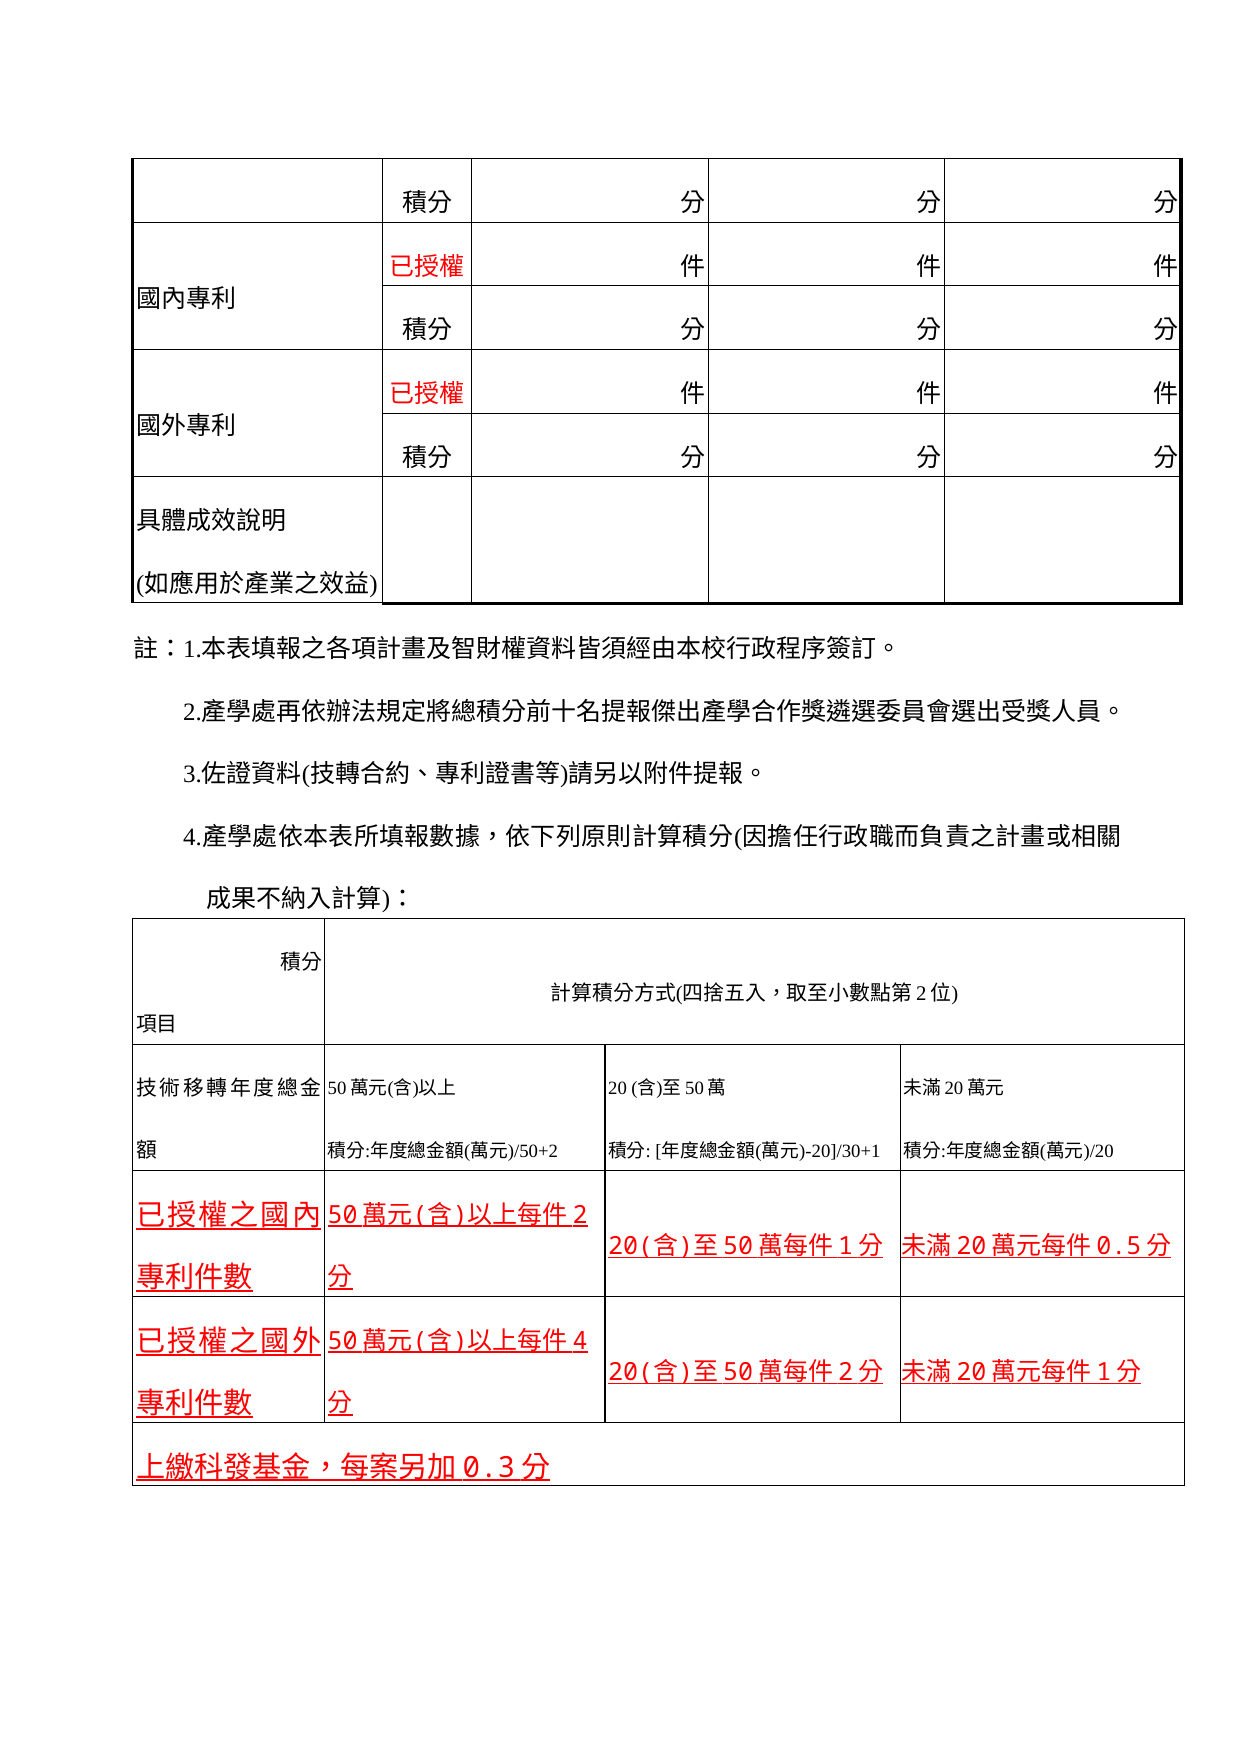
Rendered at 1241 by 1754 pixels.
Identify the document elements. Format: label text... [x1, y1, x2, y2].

text 3.佐證資料(技轉合約、專利證書等)請另以附件提報。 [183, 730, 1122, 793]
table_cell 分 [709, 414, 944, 476]
table_cell 件 [709, 350, 944, 412]
table_cell 分 [472, 286, 708, 349]
table_cell 國內專利 [134, 223, 382, 349]
table_header 積分 項目 [133, 919, 324, 1044]
text 4.產學處依本表所填報數據，依下列原則計算積分(因擔任行政職而負責之計畫或相關成果不納入計算)： [183, 793, 1122, 918]
table_cell 20(含)至50萬每件2分 [606, 1297, 900, 1422]
table_cell 未滿20萬元 積分:年度總金額(萬元)/20 [901, 1045, 1184, 1170]
table_cell 具體成效說明 (如應用於產業之效益) [134, 477, 382, 602]
table_cell 已授權 [383, 350, 471, 412]
table_cell [383, 477, 471, 602]
table_cell 分 [472, 414, 708, 476]
table_cell [472, 477, 708, 602]
table_cell 未滿20萬元每件1分 [901, 1297, 1184, 1422]
table_cell 已授權之國外專利件數 [133, 1297, 324, 1422]
table_cell 積分 [383, 414, 471, 476]
table_cell 件 [709, 223, 944, 285]
table_cell 20(含)至50萬每件1分 [606, 1171, 900, 1296]
table_cell 技術移轉年度總金額 [133, 1045, 324, 1170]
table_cell 20 (含)至50萬 積分: [年度總金額(萬元)-20]/30+1 [606, 1045, 900, 1170]
table_cell 分 [945, 414, 1179, 476]
table_cell 件 [472, 223, 708, 285]
table_cell 分 [709, 286, 944, 349]
table_cell 已授權 [383, 223, 471, 285]
table_cell 分 [945, 286, 1179, 349]
table_cell [134, 159, 382, 222]
table_cell 國外專利 [134, 350, 382, 476]
text 2.產學處再依辦法規定將總積分前十名提報傑出產學合作獎遴選委員會選出受獎人員。 [183, 668, 1122, 730]
table_cell [945, 477, 1179, 602]
table_cell 未滿20萬元每件0.5分 [901, 1171, 1184, 1296]
table_cell 上繳科發基金，每案另加0.3分 [133, 1423, 1184, 1485]
table_cell 件 [945, 350, 1179, 412]
table_cell 分 [709, 159, 944, 222]
table_cell 50萬元(含)以上每件2分 [325, 1171, 604, 1296]
table_cell 50萬元(含)以上每件4分 [325, 1297, 604, 1422]
table_cell 分 [945, 159, 1179, 222]
table_cell 已授權之國內專利件數 [133, 1171, 324, 1296]
table_cell 件 [945, 223, 1179, 285]
table_cell 件 [472, 350, 708, 412]
table_header 計算積分方式(四捨五入，取至小數點第2位) [325, 919, 1184, 1044]
table_cell 積分 [383, 159, 471, 222]
table_cell 積分 [383, 286, 471, 349]
text 註：1.本表填報之各項計畫及智財權資料皆須經由本校行政程序簽訂。 [133, 605, 1122, 668]
table_cell 50萬元(含)以上 積分:年度總金額(萬元)/50+2 [325, 1045, 604, 1170]
table_cell 分 [472, 159, 708, 222]
table_cell [709, 477, 944, 602]
